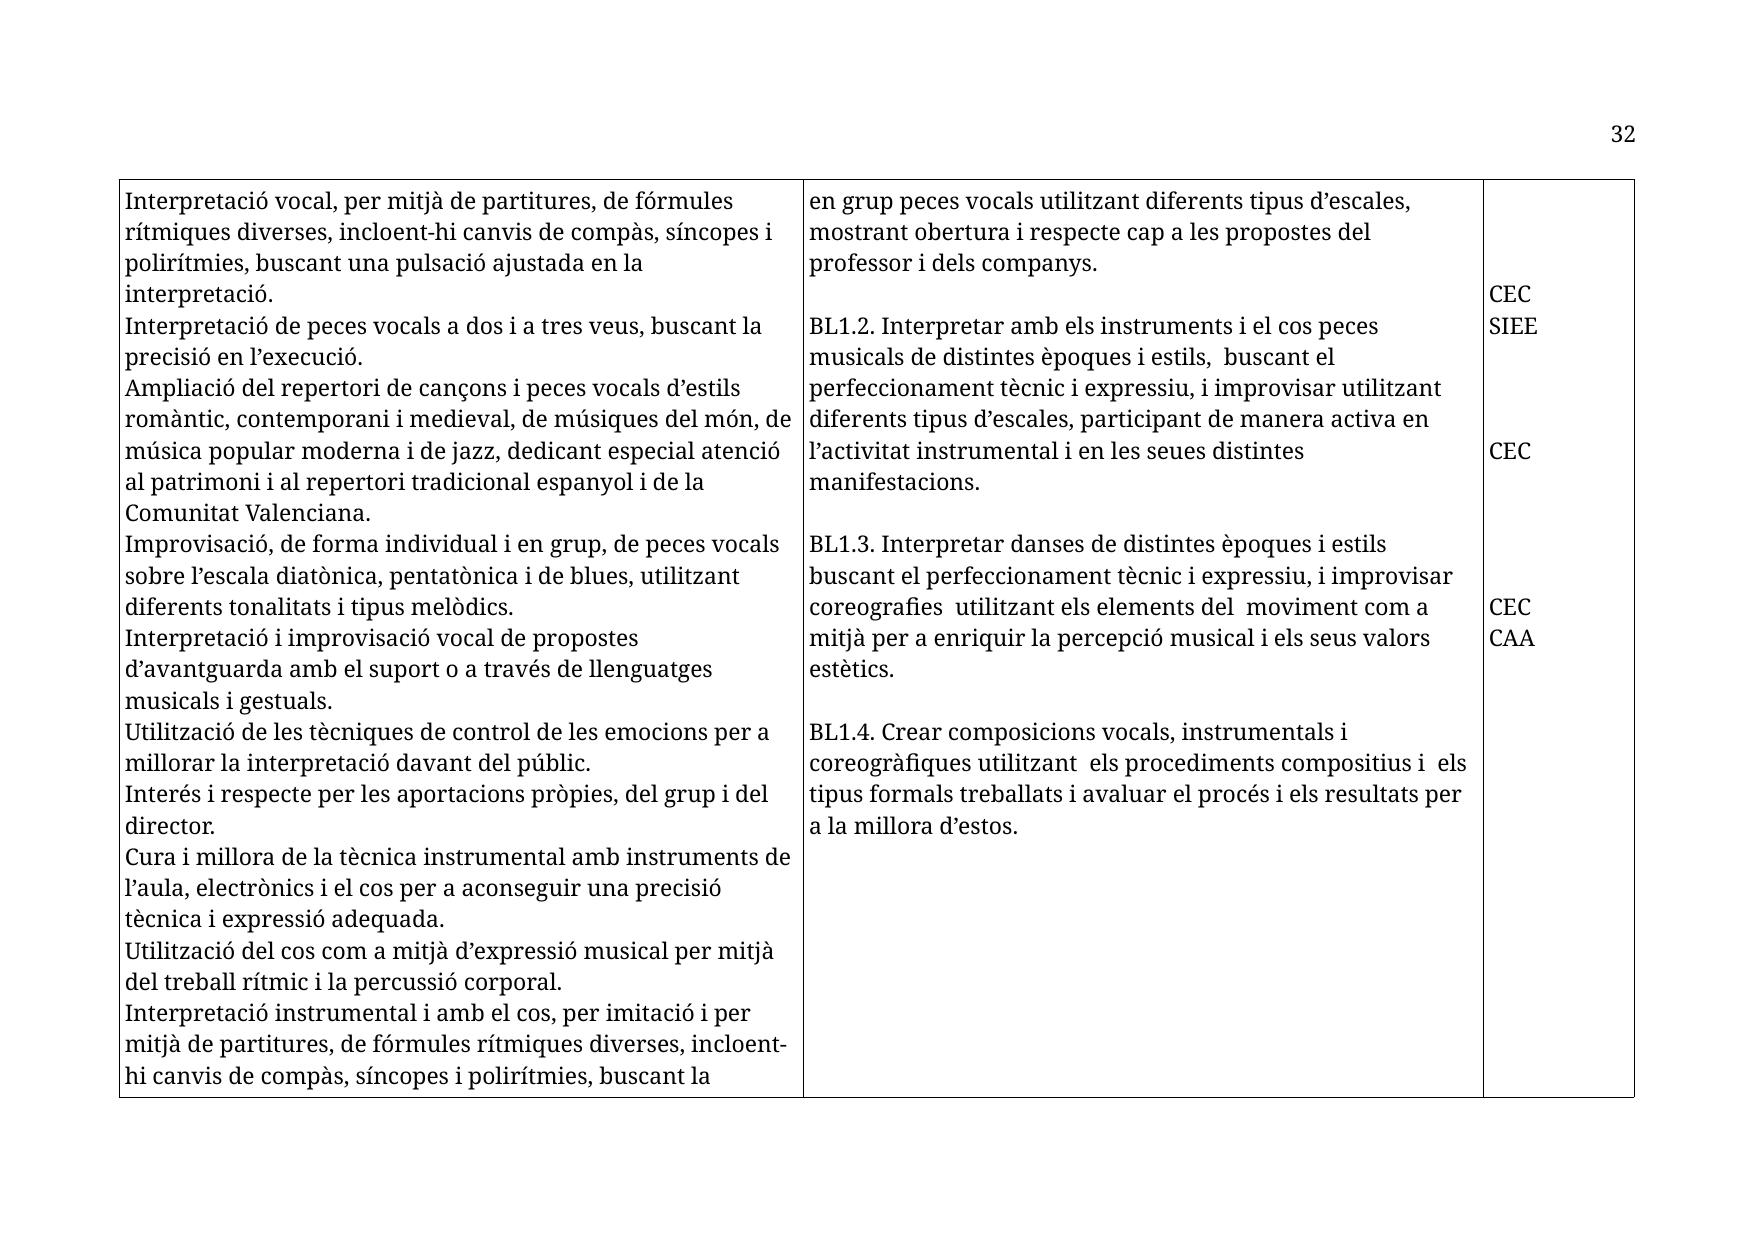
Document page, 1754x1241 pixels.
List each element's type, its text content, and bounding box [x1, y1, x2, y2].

table_cell Interpretació vocal, per mitjà de partitures, de fórmules rítmiques diverses, incloent-hi canvis de compàs, síncopes i polirítmies, buscant una pulsació ajustada en la interpretació. Interpretació de peces vocals a dos i a tres veus, buscant la precisió en l’execució. Ampliació del repertori de cançons i peces vocals d’estils romàntic, contemporani i medieval, de músiques del món, de música popular moderna i de jazz, dedicant especial atenció al patrimoni i al repertori tradicional espanyol i de la Comunitat Valenciana. Improvisació, de forma individual i en grup, de peces vocals sobre l’escala diatònica, pentatònica i de blues, utilitzant diferents tonalitats i tipus melòdics. Interpretació i improvisació vocal de propostes d’avantguarda amb el suport o a través de llenguatges musicals i gestuals. Utilització de les tècniques de control de les emocions per a millorar la interpretació davant del públic. Interés i respecte per les aportacions pròpies, del grup i del director. Cura i millora de la tècnica instrumental amb instruments de l’aula, electrònics i el cos per a aconseguir una precisió tècnica i expressió adequada. Utilització del cos com a mitjà d’expressió musical per mitjà del treball rítmic i la percussió corporal. Interpretació instrumental i amb el cos, per imitació i per mitjà de partitures, de fórmules rítmiques diverses, incloent-hi canvis de compàs, síncopes i polirítmies, buscant la [120, 180, 803, 1097]
table_cell CEC SIEE CEC CEC CAA [1484, 180, 1634, 1097]
table_cell en grup peces vocals utilitzant diferents tipus d’escales, mostrant obertura i respecte cap a les propostes del professor i dels companys. BL1.2. Interpretar amb els instruments i el cos peces musicals de distintes èpoques i estils, buscant el perfeccionament tècnic i expressiu, i improvisar utilitzant diferents tipus d’escales, participant de manera activa en l’activitat instrumental i en les seues distintes manifestacions. BL1.3. Interpretar danses de distintes èpoques i estils buscant el perfeccionament tècnic i expressiu, i improvisar coreografies utilitzant els elements del moviment com a mitjà per a enriquir la percepció musical i els seus valors estètics. BL1.4. Crear composicions vocals, instrumentals i coreogràfiques utilitzant els procediments compositius i els tipus formals treballats i avaluar el procés i els resultats per a la millora d’estos. [804, 180, 1483, 1097]
